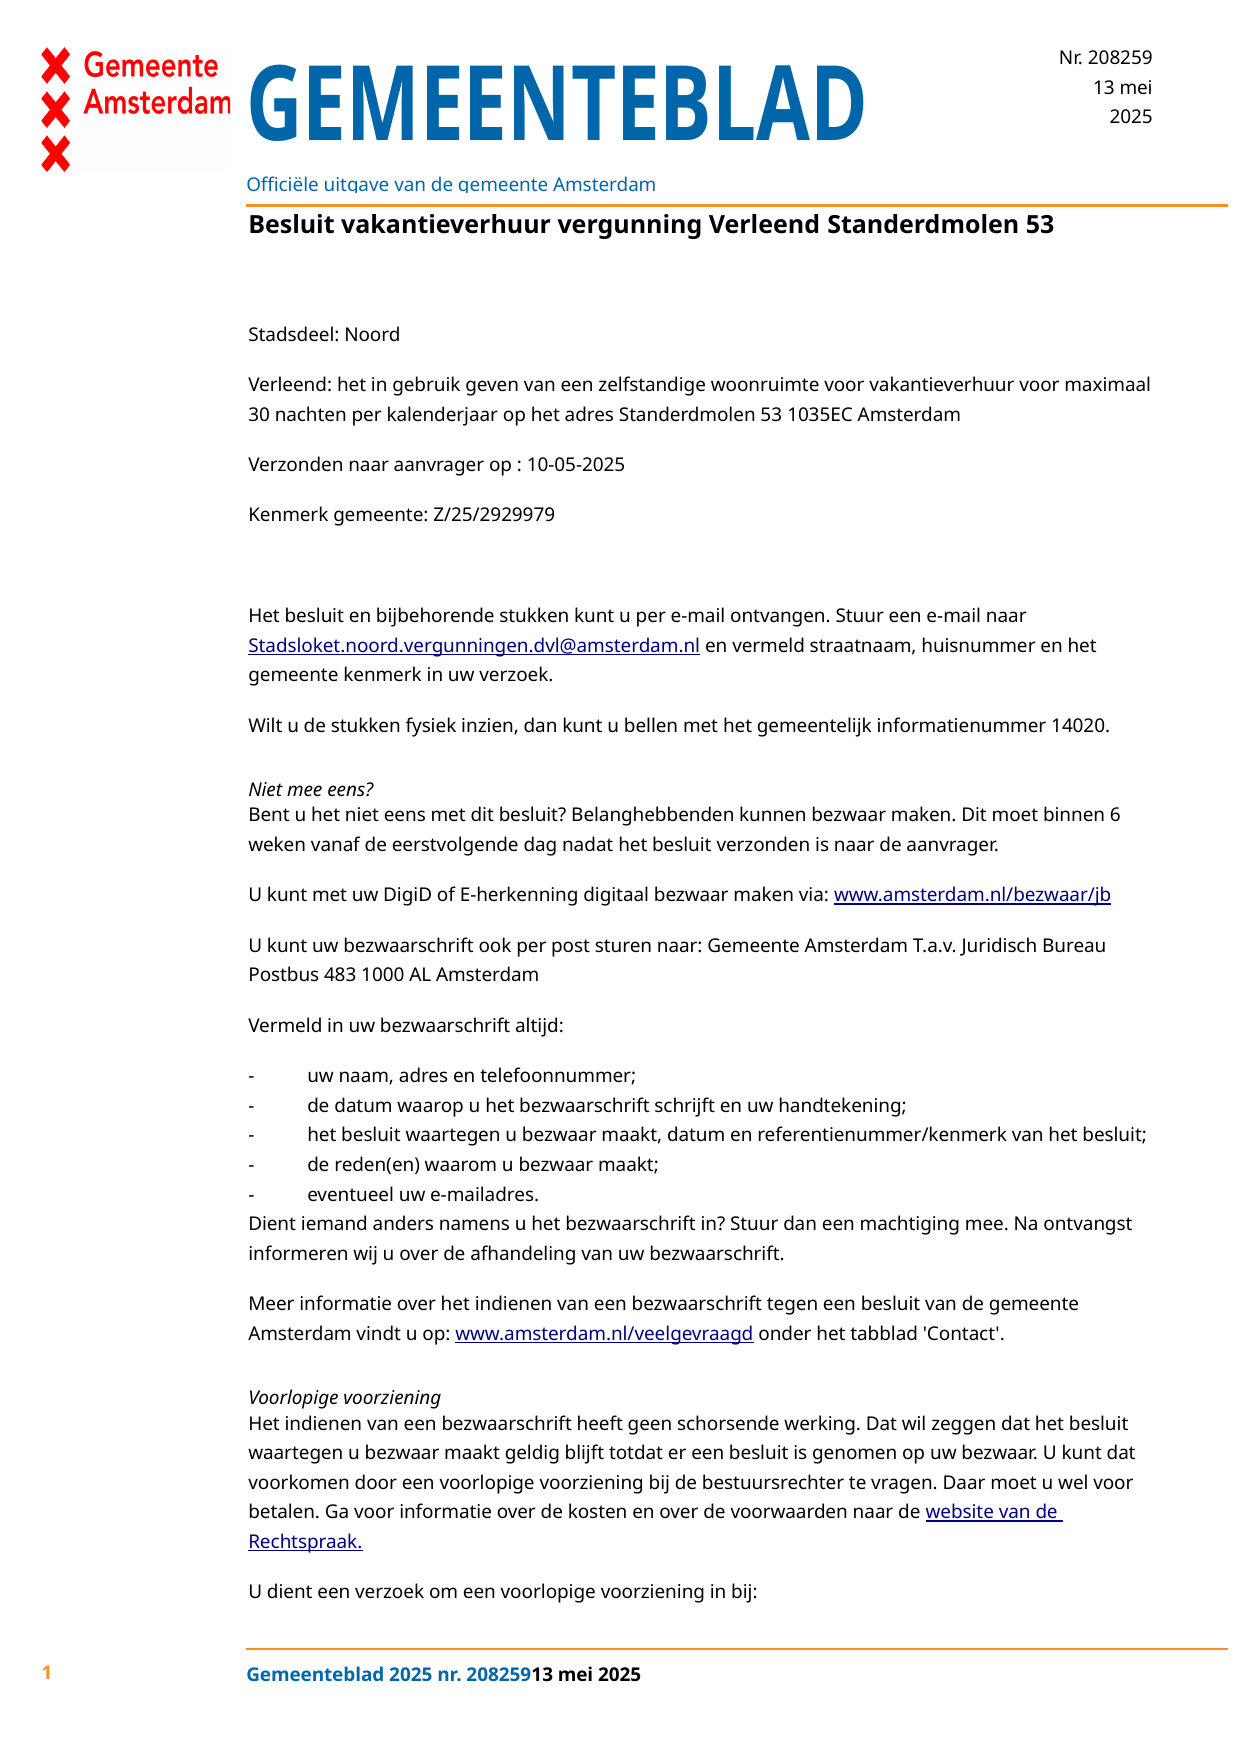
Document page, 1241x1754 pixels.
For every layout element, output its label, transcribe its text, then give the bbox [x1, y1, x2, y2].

list het besluit waartegen u bezwaar maakt, datum en referentienummer/kenmerk van het besluit; [248, 1122, 1152, 1147]
list eventueel uw e-mailadres. [248, 1181, 1152, 1207]
text U kunt uw bezwaarschrift ook per post sturen naar: Gemeente Amsterdam T.a.v. Juridisch Bureau Postbus 483 1000 AL Amsterdam [248, 932, 1152, 987]
text Kenmerk gemeente: Z/25/2929979 [248, 502, 1152, 527]
text Meer informatie over het indienen van een bezwaarschrift tegen een besluit van de gemeente Amsterdam vindt u op: www.amsterdam.nl/veelgevraagd onder het tabblad 'Contact'. [248, 1290, 1152, 1346]
text Het besluit en bijbehorende stukken kunt u per e-mail ontvangen. Stuur een e-mail naar Stadsloket.noord.vergunningen.dvl@amsterdam.nl en vermeld straatnaam, huisnummer en het gemeente kenmerk in uw verzoek. [248, 602, 1152, 687]
text Dient iemand anders namens u het bezwaarschrift in? Stuur dan een machtiging mee. Na ontvangst informeren wij u over de afhandeling van uw bezwaarschrift. [248, 1210, 1152, 1266]
text Verzonden naar aanvrager op : 10-05-2025 [248, 451, 1152, 477]
text Wilt u de stukken fysiek inzien, dan kunt u bellen met het gemeentelijk informatienummer 14020. [248, 712, 1152, 738]
text Het indienen van een bezwaarschrift heeft geen schorsende werking. Dat wil zeggen dat het besluit waartegen u bezwaar maakt geldig blijft totdat er een besluit is genomen op uw bezwaar. U kunt dat voorkomen door een voorlopige voorziening bij de bestuursrechter te vragen. Daar moet u wel voor betalen. Ga voor informatie over de kosten en over de voorwaarden naar de website van de Rechtspraak. [248, 1410, 1152, 1554]
text Niet mee eens? [248, 776, 1152, 802]
list uw naam, adres en telefoonnummer; [248, 1062, 1152, 1088]
text Stadsdeel: Noord [248, 321, 1152, 346]
text Bent u het niet eens met dit besluit? Belanghebbenden kunnen bezwaar maken. Dit moet binnen 6 weken vanaf de eerstvolgende dag nadat het besluit verzonden is naar de aanvrager. [248, 802, 1152, 857]
text Verleend: het in gebruik geven van een zelfstandige woonruimte voor vakantieverhuur voor maximaal 30 nachten per kalenderjaar op het adres Standerdmolen 53 1035EC Amsterdam [248, 371, 1152, 426]
list de reden(en) waarom u bezwaar maakt; [248, 1151, 1152, 1177]
picture [41, 47, 231, 172]
list de datum waarop u het bezwaarschrift schrijft en uw handtekening; [248, 1092, 1152, 1118]
text Vermeld in uw bezwaarschrift altijd: [248, 1012, 1152, 1038]
text U dient een verzoek om een voorlopige voorziening in bij: [248, 1578, 1152, 1604]
text Besluit vakantieverhuur vergunning Verleend Standerdmolen 53 [248, 207, 1152, 241]
text Voorlopige voorziening [248, 1384, 1152, 1410]
text U kunt met uw DigiD of E-herkenning digitaal bezwaar maken via: www.amsterdam.nl/bezwaar/jb [248, 882, 1152, 907]
